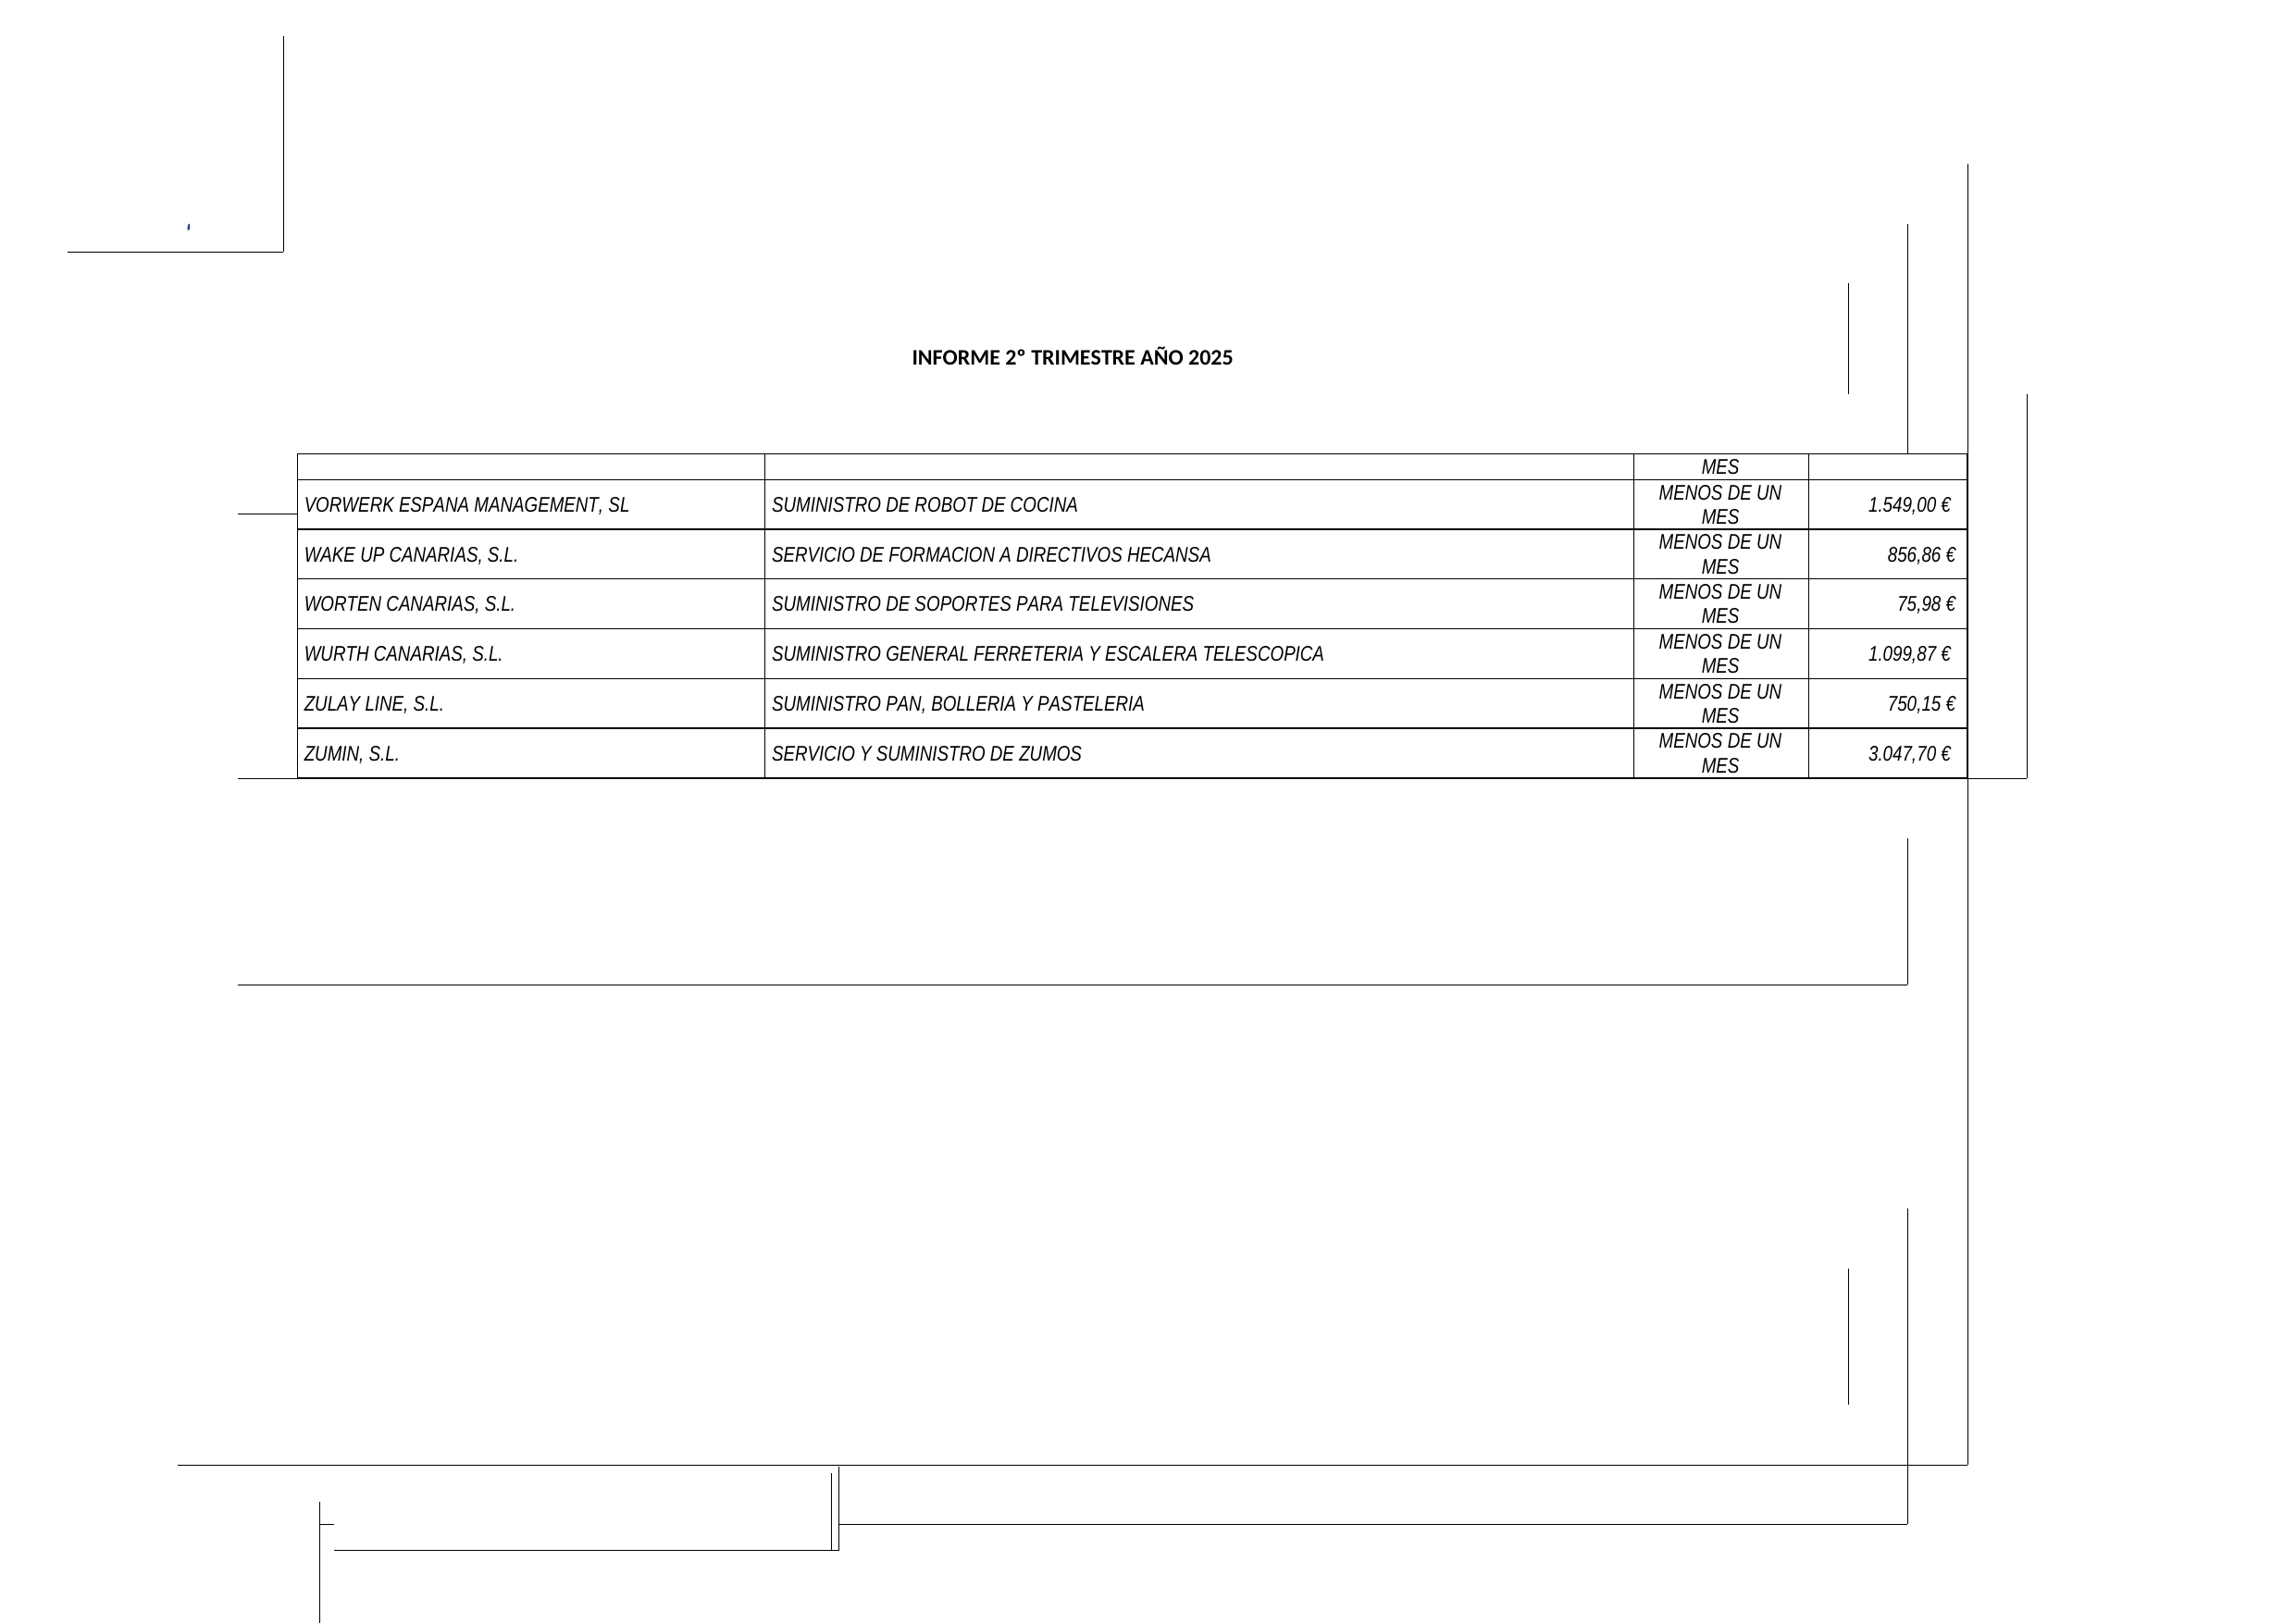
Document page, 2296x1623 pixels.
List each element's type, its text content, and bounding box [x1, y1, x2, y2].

table_cell 75,98 € [1809, 579, 1967, 628]
table_cell [765, 454, 1633, 479]
table_cell 750,15 € [1809, 679, 1967, 727]
table_cell ZULAY LINE, S.L. [298, 679, 764, 727]
table_cell 1.549,00 € [1809, 480, 1967, 528]
table_cell ZUMIN, S.L. [298, 729, 764, 777]
table_cell 856,86 € [1809, 530, 1967, 578]
table_cell MENOS DE UN MES [1634, 729, 1808, 777]
table_cell SUMINISTRO DE SOPORTES PARA TELEVISIONES [765, 579, 1633, 628]
table_cell MENOS DE UN MES [1634, 629, 1808, 678]
table_cell 3.047,70 € [1809, 729, 1967, 777]
table_cell MES [1634, 454, 1808, 479]
table_cell WURTH CANARIAS, S.L. [298, 629, 764, 678]
table_cell [298, 454, 764, 479]
table_cell VORWERK ESPANA MANAGEMENT, SL [298, 480, 764, 528]
table_cell SUMINISTRO GENERAL FERRETERIA Y ESCALERA TELESCOPICA [765, 629, 1633, 678]
table_cell SERVICIO DE FORMACION A DIRECTIVOS HECANSA [765, 530, 1633, 578]
table_cell SUMINISTRO DE ROBOT DE COCINA [765, 480, 1633, 528]
table_cell WAKE UP CANARIAS, S.L. [298, 530, 764, 578]
table_cell WORTEN CANARIAS, S.L. [298, 579, 764, 628]
table_cell MENOS DE UN MES [1634, 480, 1808, 528]
table_cell MENOS DE UN MES [1634, 579, 1808, 628]
table_cell MENOS DE UN MES [1634, 530, 1808, 578]
table_cell SUMINISTRO PAN, BOLLERIA Y PASTELERIA [765, 679, 1633, 727]
table_cell SERVICIO Y SUMINISTRO DE ZUMOS [765, 729, 1633, 777]
table_cell [1809, 454, 1967, 479]
table_cell 1.099,87 € [1809, 629, 1967, 678]
table_cell MENOS DE UN MES [1634, 679, 1808, 727]
